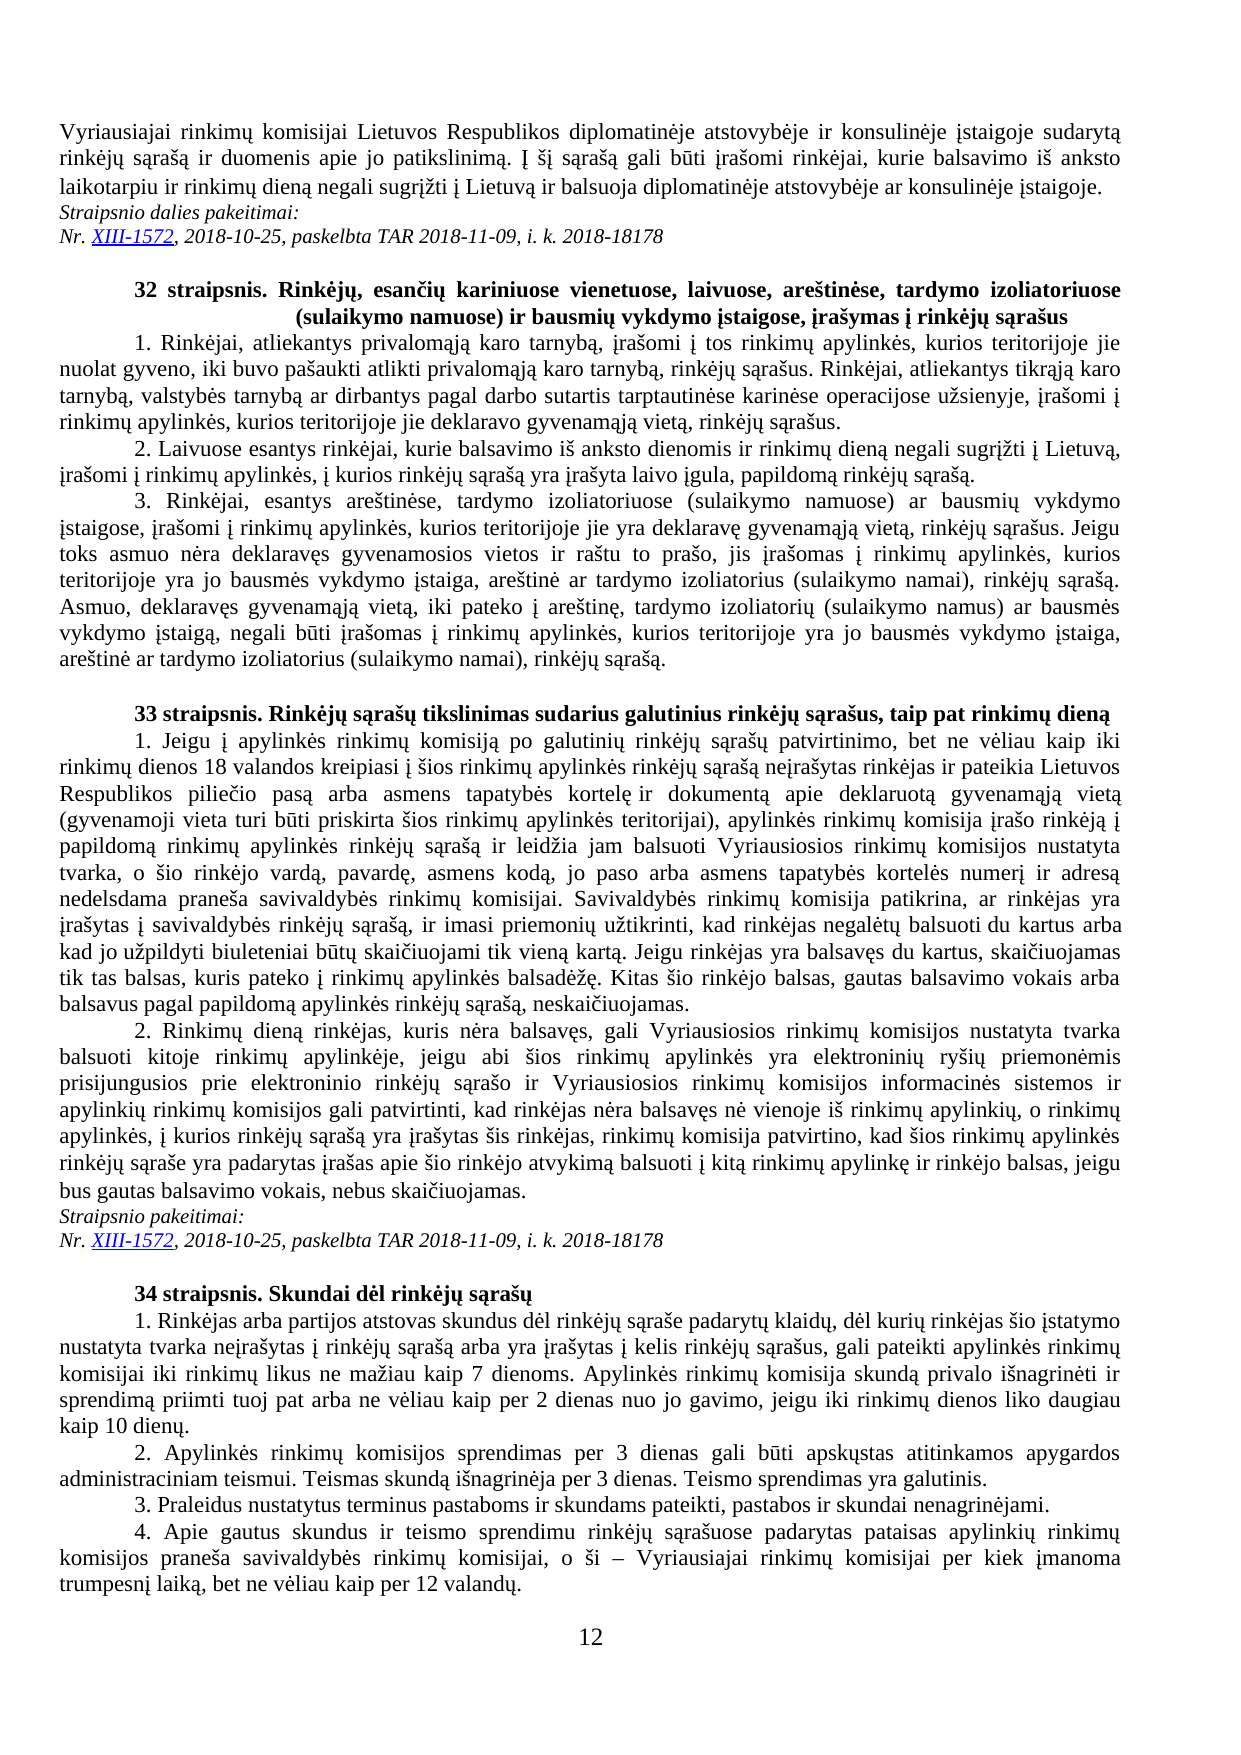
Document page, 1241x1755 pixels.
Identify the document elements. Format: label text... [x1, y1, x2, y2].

text Nr. XIII-1572, 2018-10-25, paskelbta TAR 2018-11-09, i. k. 2018-18178 [59, 224, 1122, 248]
text 32 straipsnis. Rinkėjų, esančių kariniuose vienetuose, laivuose, areštinėse, tardymo izoliatoriuose (sulaikymo namuose) ir bausmių vykdymo įstaigose, įrašymas į rinkėjų sąrašus [134, 276, 1122, 329]
text 2. Laivuose esantys rinkėjai, kurie balsavimo iš anksto dienomis ir rinkimų dieną negali sugrįžti į Lietuvą, įrašomi į rinkimų apylinkės, į kurios rinkėjų sąrašą yra įrašyta laivo įgula, papildomą rinkėjų sąrašą. [59, 434, 1122, 487]
text Vyriausiajai rinkimų komisijai Lietuvos Respublikos diplomatinėje atstovybėje ir konsulinėje įstaigoje sudarytą rinkėjų sąrašą ir duomenis apie jo patikslinimą. Į šį sąrašą gali būti įrašomi rinkėjai, kurie balsavimo iš anksto laikotarpiu ir rinkimų dieną negali sugrįžti į Lietuvą ir balsuoja diplomatinėje atstovybėje ar konsulinėje įstaigoje. [59, 118, 1122, 199]
text 2. Apylinkės rinkimų komisijos sprendimas per 3 dienas gali būti apskųstas atitinkamos apygardos administraciniam teismui. Teismas skundą išnagrinėja per 3 dienas. Teismo sprendimas yra galutinis. [59, 1439, 1122, 1491]
text 33 straipsnis. Rinkėjų sąrašų tikslinimas sudarius galutinius rinkėjų sąrašus, taip pat rinkimų dieną [134, 701, 1122, 727]
text 1. Rinkėjas arba partijos atstovas skundus dėl rinkėjų sąraše padarytų klaidų, dėl kurių rinkėjas šio įstatymo nustatyta tvarka neįrašytas į rinkėjų sąrašą arba yra įrašytas į kelis rinkėjų sąrašus, gali pateikti apylinkės rinkimų komisijai iki rinkimų likus ne mažiau kaip 7 dienoms. Apylinkės rinkimų komisija skundą privalo išnagrinėti ir sprendimą priimti tuoj pat arba ne vėliau kaip per 2 dienas nuo jo gavimo, jeigu iki rinkimų dienos liko daugiau kaip 10 dienų. [59, 1307, 1122, 1439]
text 34 straipsnis. Skundai dėl rinkėjų sąrašų [59, 1281, 1122, 1307]
text Straipsnio pakeitimai: [59, 1204, 1122, 1228]
text 3. Rinkėjai, esantys areštinėse, tardymo izoliatoriuose (sulaikymo namuose) ar bausmių vykdymo įstaigose, įrašomi į rinkimų apylinkės, kurios teritorijoje jie yra deklaravę gyvenamąją vietą, rinkėjų sąrašus. Jeigu toks asmuo nėra deklaravęs gyvenamosios vietos ir raštu to prašo, jis įrašomas į rinkimų apylinkės, kurios teritorijoje yra jo bausmės vykdymo įstaiga, areštinė ar tardymo izoliatorius (sulaikymo namai), rinkėjų sąrašą. Asmuo, deklaravęs gyvenamąją vietą, iki pateko į areštinę, tardymo izoliatorių (sulaikymo namus) ar bausmės vykdymo įstaigą, negali būti įrašomas į rinkimų apylinkės, kurios teritorijoje yra jo bausmės vykdymo įstaiga, areštinė ar tardymo izoliatorius (sulaikymo namai), rinkėjų sąrašą. [59, 487, 1122, 672]
text 1. Rinkėjai, atliekantys privalomąją karo tarnybą, įrašomi į tos rinkimų apylinkės, kurios teritorijoje jie nuolat gyveno, iki buvo pašaukti atlikti privalomąją karo tarnybą, rinkėjų sąrašus. Rinkėjai, atliekantys tikrąją karo tarnybą, valstybės tarnybą ar dirbantys pagal darbo sutartis tarptautinėse karinėse operacijose užsienyje, įrašomi į rinkimų apylinkės, kurios teritorijoje jie deklaravo gyvenamąją vietą, rinkėjų sąrašus. [59, 329, 1122, 434]
text 2. Rinkimų dieną rinkėjas, kuris nėra balsavęs, gali Vyriausiosios rinkimų komisijos nustatyta tvarka balsuoti kitoje rinkimų apylinkėje, jeigu abi šios rinkimų apylinkės yra elektroninių ryšių priemonėmis prisijungusios prie elektroninio rinkėjų sąrašo ir Vyriausiosios rinkimų komisijos informacinės sistemos ir apylinkių rinkimų komisijos gali patvirtinti, kad rinkėjas nėra balsavęs nė vienoje iš rinkimų apylinkių, o rinkimų apylinkės, į kurios rinkėjų sąrašą yra įrašytas šis rinkėjas, rinkimų komisija patvirtino, kad šios rinkimų apylinkės rinkėjų sąraše yra padarytas įrašas apie šio rinkėjo atvykimą balsuoti į kitą rinkimų apylinkę ir rinkėjo balsas, jeigu bus gautas balsavimo vokais, nebus skaičiuojamas. [59, 1017, 1122, 1204]
text 1. Jeigu į apylinkės rinkimų komisiją po galutinių rinkėjų sąrašų patvirtinimo, bet ne vėliau kaip iki rinkimų dienos 18 valandos kreipiasi į šios rinkimų apylinkės rinkėjų sąrašą neįrašytas rinkėjas ir pateikia Lietuvos Respublikos piliečio pasą arba asmens tapatybės kortelę ir dokumentą apie deklaruotą gyvenamąją vietą (gyvenamoji vieta turi būti priskirta šios rinkimų apylinkės teritorijai), apylinkės rinkimų komisija įrašo rinkėją į papildomą rinkimų apylinkės rinkėjų sąrašą ir leidžia jam balsuoti Vyriausiosios rinkimų komisijos nustatyta tvarka, o šio rinkėjo vardą, pavardę, asmens kodą, jo paso arba asmens tapatybės kortelės numerį ir adresą nedelsdama praneša savivaldybės rinkimų komisijai. Savivaldybės rinkimų komisija patikrina, ar rinkėjas yra įrašytas į savivaldybės rinkėjų sąrašą, ir imasi priemonių užtikrinti, kad rinkėjas negalėtų balsuoti du kartus arba kad jo užpildyti biuleteniai būtų skaičiuojami tik vieną kartą. Jeigu rinkėjas yra balsavęs du kartus, skaičiuojamas tik tas balsas, kuris pateko į rinkimų apylinkės balsadėžę. Kitas šio rinkėjo balsas, gautas balsavimo vokais arba balsavus pagal papildomą apylinkės rinkėjų sąrašą, neskaičiuojamas. [59, 727, 1122, 1017]
text Nr. XIII-1572, 2018-10-25, paskelbta TAR 2018-11-09, i. k. 2018-18178 [59, 1228, 1122, 1252]
text 4. Apie gautus skundus ir teismo sprendimu rinkėjų sąrašuose padarytas pataisas apylinkių rinkimų komisijos praneša savivaldybės rinkimų komisijai, o ši – Vyriausiajai rinkimų komisijai per kiek įmanoma trumpesnį laiką, bet ne vėliau kaip per 12 valandų. [59, 1518, 1122, 1597]
text 3. Praleidus nustatytus terminus pastaboms ir skundams pateikti, pastabos ir skundai nenagrinėjami. [59, 1491, 1122, 1518]
text Straipsnio dalies pakeitimai: [59, 199, 1122, 224]
